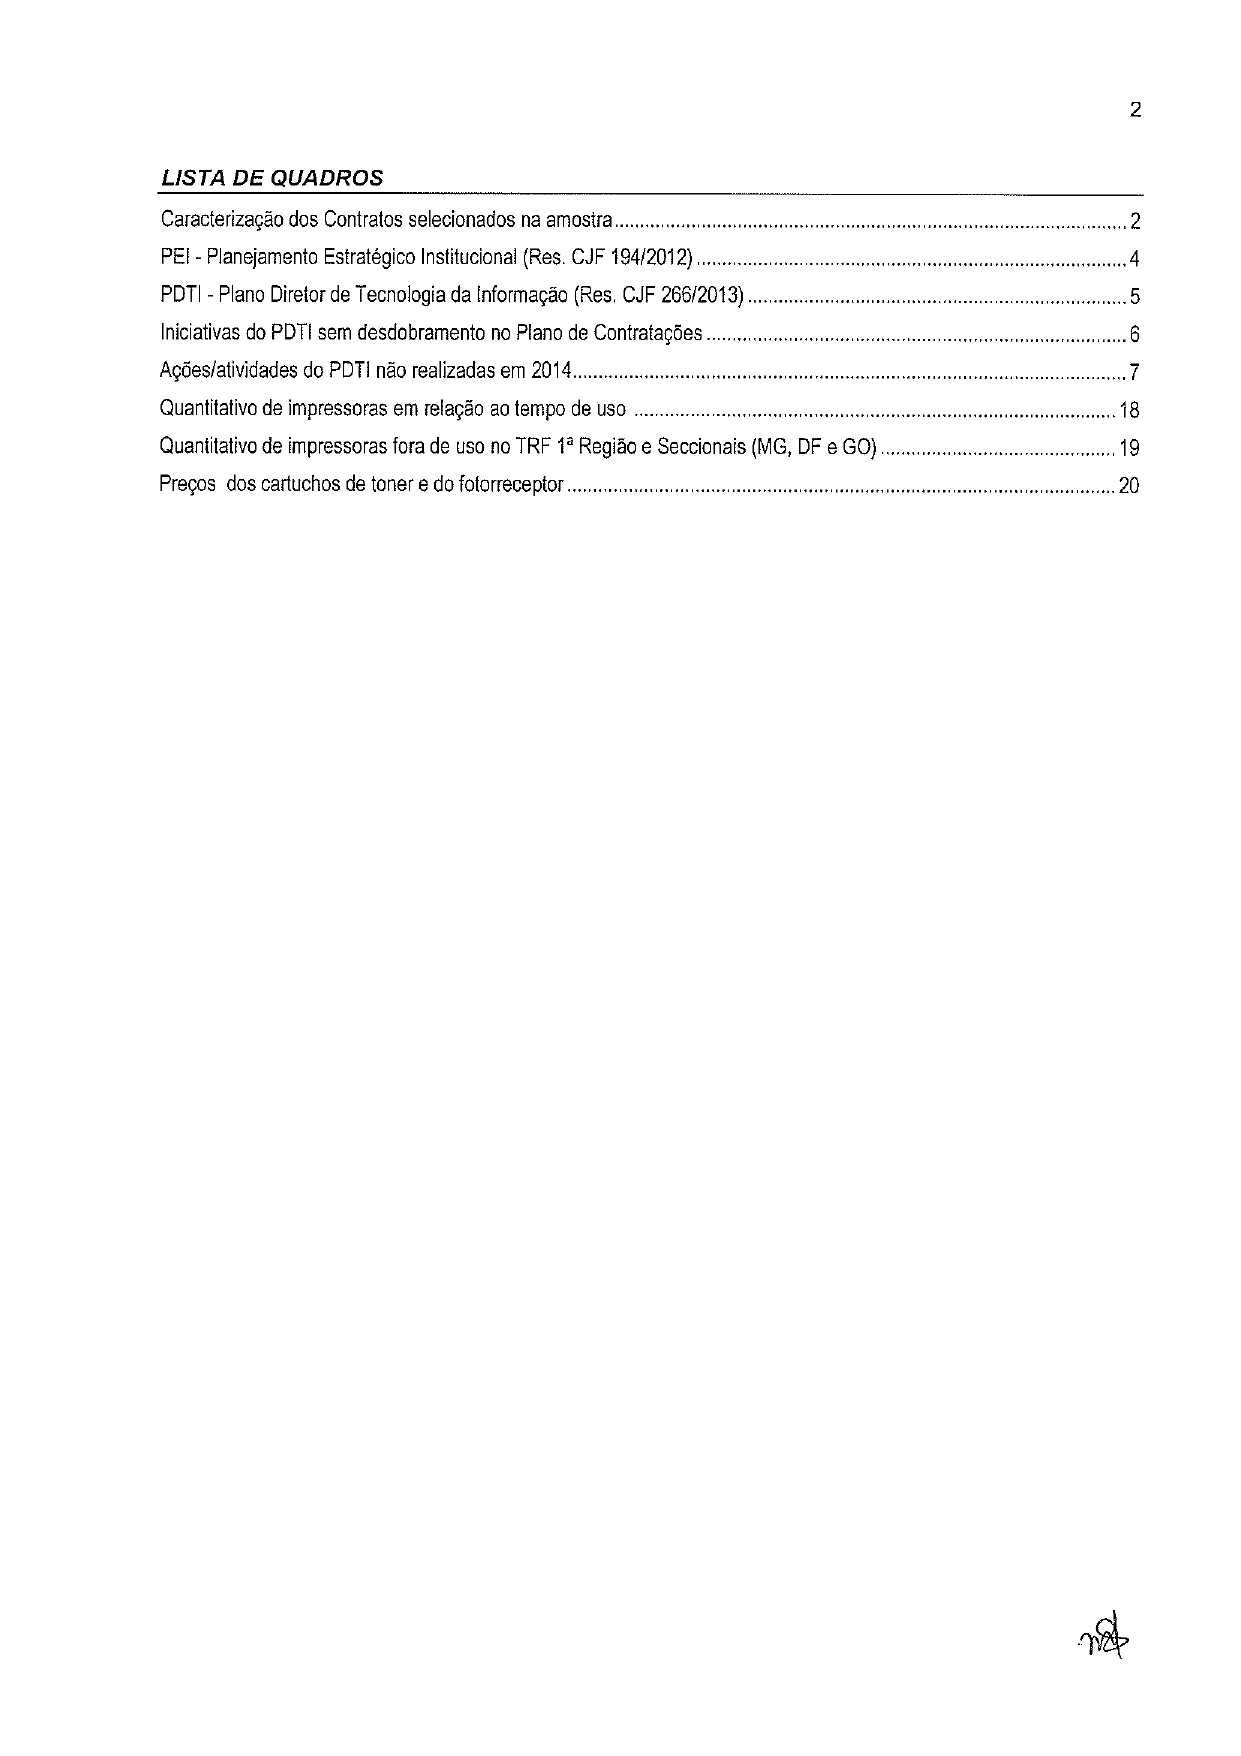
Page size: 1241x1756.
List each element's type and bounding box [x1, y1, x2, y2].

picture [157, 102, 1144, 1659]
